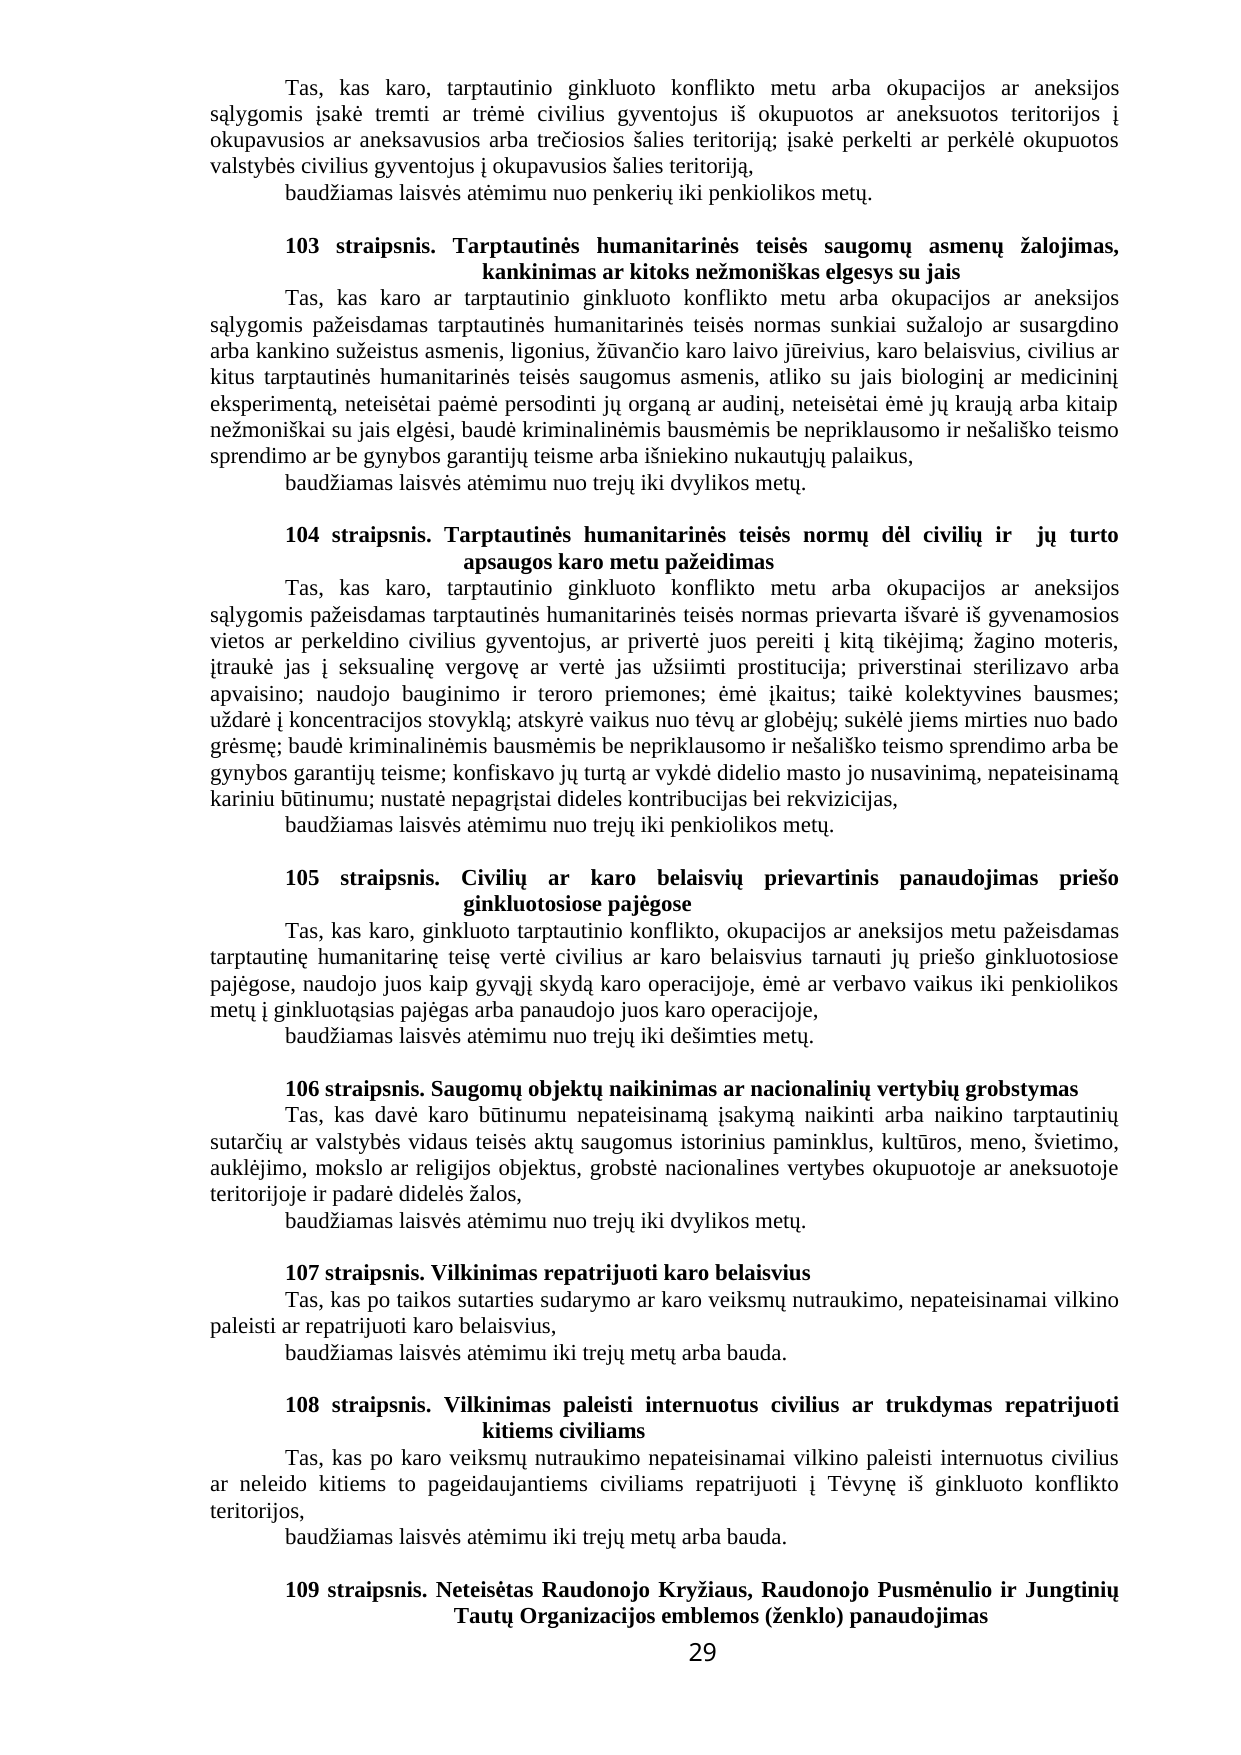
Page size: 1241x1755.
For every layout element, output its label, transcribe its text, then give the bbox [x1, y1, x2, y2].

text baudžiamas laisvės atėmimu nuo trejų iki penkiolikos metų. [210, 811, 1120, 838]
text baudžiamas laisvės atėmimu iki trejų metų arba bauda. [210, 1523, 1120, 1549]
text 108 straipsnis. Vilkinimas paleisti internuotus civilius ar trukdymas repatrijuoti kitiems civiliams [285, 1391, 1120, 1444]
text baudžiamas laisvės atėmimu nuo penkerių iki penkiolikos metų. [210, 179, 1120, 205]
text Tas, kas po karo veiksmų nutraukimo nepateisinamai vilkino paleisti internuotus civilius ar neleido kitiems to pageidaujantiems civiliams repatrijuoti į Tėvynę iš ginkluoto konflikto teritorijos, [210, 1444, 1120, 1523]
text Tas, kas davė karo būtinumu nepateisinamą įsakymą naikinti arba naikino tarptautinių sutarčių ar valstybės vidaus teisės aktų saugomus istorinius paminklus, kultūros, meno, švietimo, auklėjimo, mokslo ar religijos objektus, grobstė nacionalines vertybes okupuotoje ar aneksuotoje teritorijoje ir padarė didelės žalos, [210, 1101, 1120, 1207]
text 103 straipsnis. Tarptautinės humanitarinės teisės saugomų asmenų žalojimas, kankinimas ar kitoks nežmoniškas elgesys su jais [285, 232, 1120, 284]
text 109 straipsnis. Neteisėtas Raudonojo Kryžiaus, Raudonojo Pusmėnulio ir Jungtinių Tautų Organizacijos emblemos (ženklo) panaudojimas [285, 1576, 1120, 1628]
text baudžiamas laisvės atėmimu nuo trejų iki dvylikos metų. [210, 469, 1120, 495]
text baudžiamas laisvės atėmimu nuo trejų iki dvylikos metų. [210, 1207, 1120, 1233]
text baudžiamas laisvės atėmimu iki trejų metų arba bauda. [210, 1338, 1120, 1365]
text Tas, kas karo, ginkluoto tarptautinio konflikto, okupacijos ar aneksijos metu pažeisdamas tarptautinę humanitarinę teisę vertė civilius ar karo belaisvius tarnauti jų priešo ginkluotosiose pajėgose, naudojo juos kaip gyvąjį skydą karo operacijoje, ėmė ar verbavo vaikus iki penkiolikos metų į ginkluotąsias pajėgas arba panaudojo juos karo operacijoje, [210, 917, 1120, 1022]
text 104 straipsnis. Tarptautinės humanitarinės teisės normų dėl civilių ir jų turto apsaugos karo metu pažeidimas [285, 522, 1120, 574]
text Tas, kas karo ar tarptautinio ginkluoto konflikto metu arba okupacijos ar aneksijos sąlygomis pažeisdamas tarptautinės humanitarinės teisės normas sunkiai sužalojo ar susargdino arba kankino sužeistus asmenis, ligonius, žūvančio karo laivo jūreivius, karo belaisvius, civilius ar kitus tarptautinės humanitarinės teisės saugomus asmenis, atliko su jais biologinį ar medicininį eksperimentą, neteisėtai paėmė persodinti jų organą ar audinį, neteisėtai ėmė jų kraują arba kitaip nežmoniškai su jais elgėsi, baudė kriminalinėmis bausmėmis be nepriklausomo ir nešališko teismo sprendimo ar be gynybos garantijų teisme arba išniekino nukautųjų palaikus, [210, 284, 1120, 469]
text 105 straipsnis. Civilių ar karo belaisvių prievartinis panaudojimas priešo ginkluotosiose pajėgose [285, 864, 1120, 917]
text 106 straipsnis. Saugomų objektų naikinimas ar nacionalinių vertybių grobstymas [285, 1075, 1120, 1101]
text Tas, kas karo, tarptautinio ginkluoto konflikto metu arba okupacijos ar aneksijos sąlygomis pažeisdamas tarptautinės humanitarinės teisės normas prievarta išvarė iš gyvenamosios vietos ar perkeldino civilius gyventojus, ar privertė juos pereiti į kitą tikėjimą; žagino moteris, įtraukė jas į seksualinę vergovę ar vertė jas užsiimti prostitucija; priverstinai sterilizavo arba apvaisino; naudojo bauginimo ir teroro priemones; ėmė įkaitus; taikė kolektyvines bausmes; uždarė į koncentracijos stovyklą; atskyrė vaikus nuo tėvų ar globėjų; sukėlė jiems mirties nuo bado grėsmę; baudė kriminalinėmis bausmėmis be nepriklausomo ir nešališko teismo sprendimo arba be gynybos garantijų teisme; konfiskavo jų turtą ar vykdė didelio masto jo nusavinimą, nepateisinamą kariniu būtinumu; nustatė nepagrįstai dideles kontribucijas bei rekvizicijas, [210, 574, 1120, 811]
text Tas, kas karo, tarptautinio ginkluoto konflikto metu arba okupacijos ar aneksijos sąlygomis įsakė tremti ar trėmė civilius gyventojus iš okupuotos ar aneksuotos teritorijos į okupavusios ar aneksavusios arba trečiosios šalies teritoriją; įsakė perkelti ar perkėlė okupuotos valstybės civilius gyventojus į okupavusios šalies teritoriją, [210, 73, 1120, 179]
text baudžiamas laisvės atėmimu nuo trejų iki dešimties metų. [210, 1022, 1120, 1049]
text 107 straipsnis. Vilkinimas repatrijuoti karo belaisvius [210, 1259, 1120, 1286]
text Tas, kas po taikos sutarties sudarymo ar karo veiksmų nutraukimo, nepateisinamai vilkino paleisti ar repatrijuoti karo belaisvius, [210, 1286, 1120, 1338]
